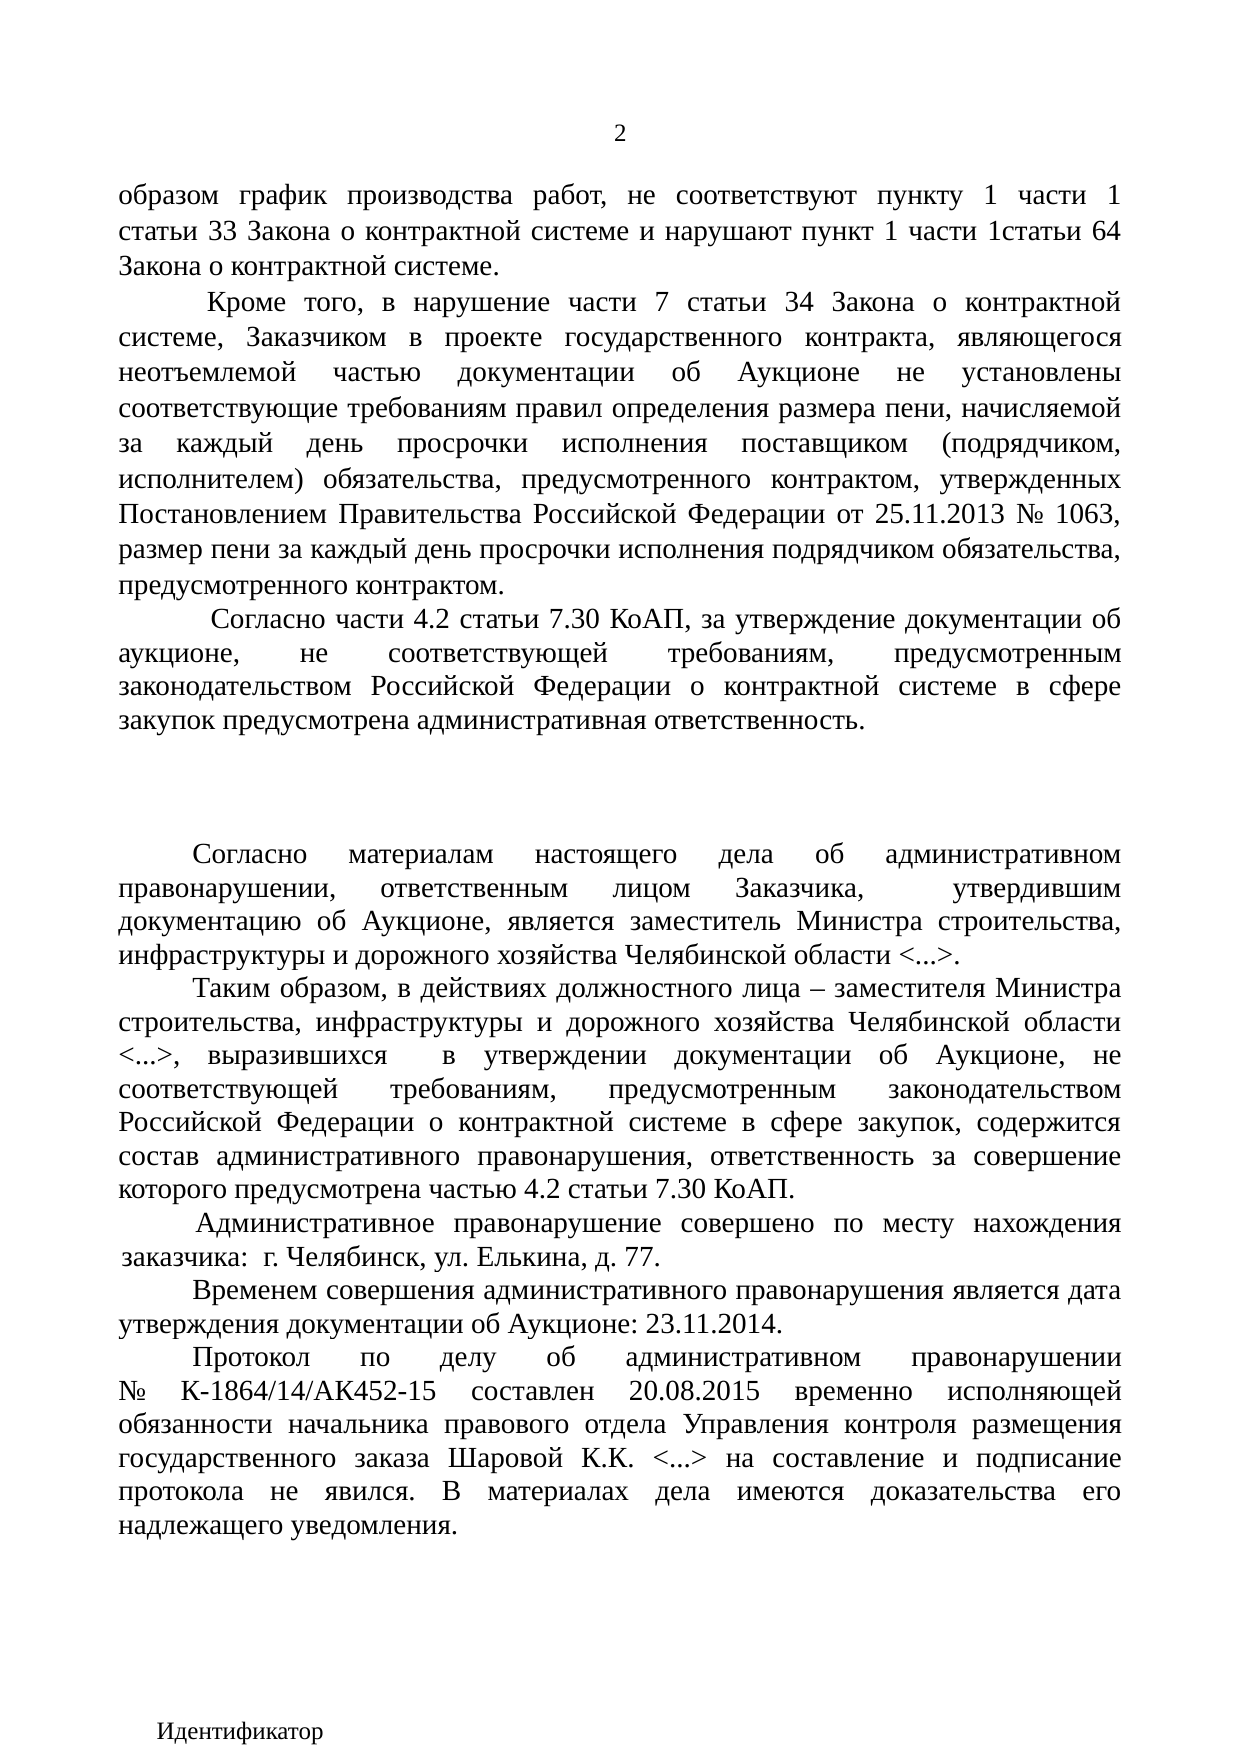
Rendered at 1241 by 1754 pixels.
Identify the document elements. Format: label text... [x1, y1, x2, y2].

text образом график производства работ, не соответствуют пункту 1 части 1 статьи 33 Закона о контрактной системе и нарушают пункт 1 части 1статьи 64 Закона о контрактной системе. [118, 176, 1122, 283]
text Административное правонарушение совершено по месту нахождения заказчика: г. Челябинск, ул. Елькина, д. 77. [121, 1205, 1122, 1272]
text Согласно материалам настоящего дела об административном правонарушении, ответственным лицом Заказчика, утвердившим документацию об Аукционе, является заместитель Министра строительства, инфраструктуры и дорожного хозяйства Челябинской области <...>. [118, 836, 1122, 970]
text Согласно части 4.2 статьи 7.30 КоАП, за утверждение документации об аукционе, не соответствующей требованиям, предусмотренным законодательством Российской Федерации о контрактной системе в сфере закупок предусмотрена административная ответственность. [118, 601, 1122, 736]
text Протокол по делу об административном правонарушении № К-1864/14/АК452-15 составлен 20.08.2015 временно исполняющей обязанности начальника правового отдела Управления контроля размещения государственного заказа Шаровой К.К. <...> на составление и подписание протокола не явился. В материалах дела имеются доказательства его надлежащего уведомления. [118, 1339, 1122, 1541]
text Временем совершения административного правонарушения является дата утверждения документации об Аукционе: 23.11.2014. [118, 1272, 1122, 1339]
text Таким образом, в действиях должностного лица – заместителя Министра строительства, инфраструктуры и дорожного хозяйства Челябинской области <...>, выразившихся в утверждении документации об Аукционе, не соответствующей требованиям, предусмотренным законодательством Российской Федерации о контрактной системе в сфере закупок, содержится состав административного правонарушения, ответственность за совершение которого предусмотрена частью 4.2 статьи 7.30 КоАП. [118, 970, 1122, 1205]
text Кроме того, в нарушение части 7 статьи 34 Закона о контрактной системе, Заказчиком в проекте государственного контракта, являющегося неотъемлемой частью документации об Аукционе не установлены соответствующие требованиям правил определения размера пени, начисляемой за каждый день просрочки исполнения поставщиком (подрядчиком, исполнителем) обязательства, предусмотренного контрактом, утвержденных Постановлением Правительства Российской Федерации от 25.11.2013 № 1063, размер пени за каждый день просрочки исполнения подрядчиком обязательства, предусмотренного контрактом. [118, 283, 1122, 601]
